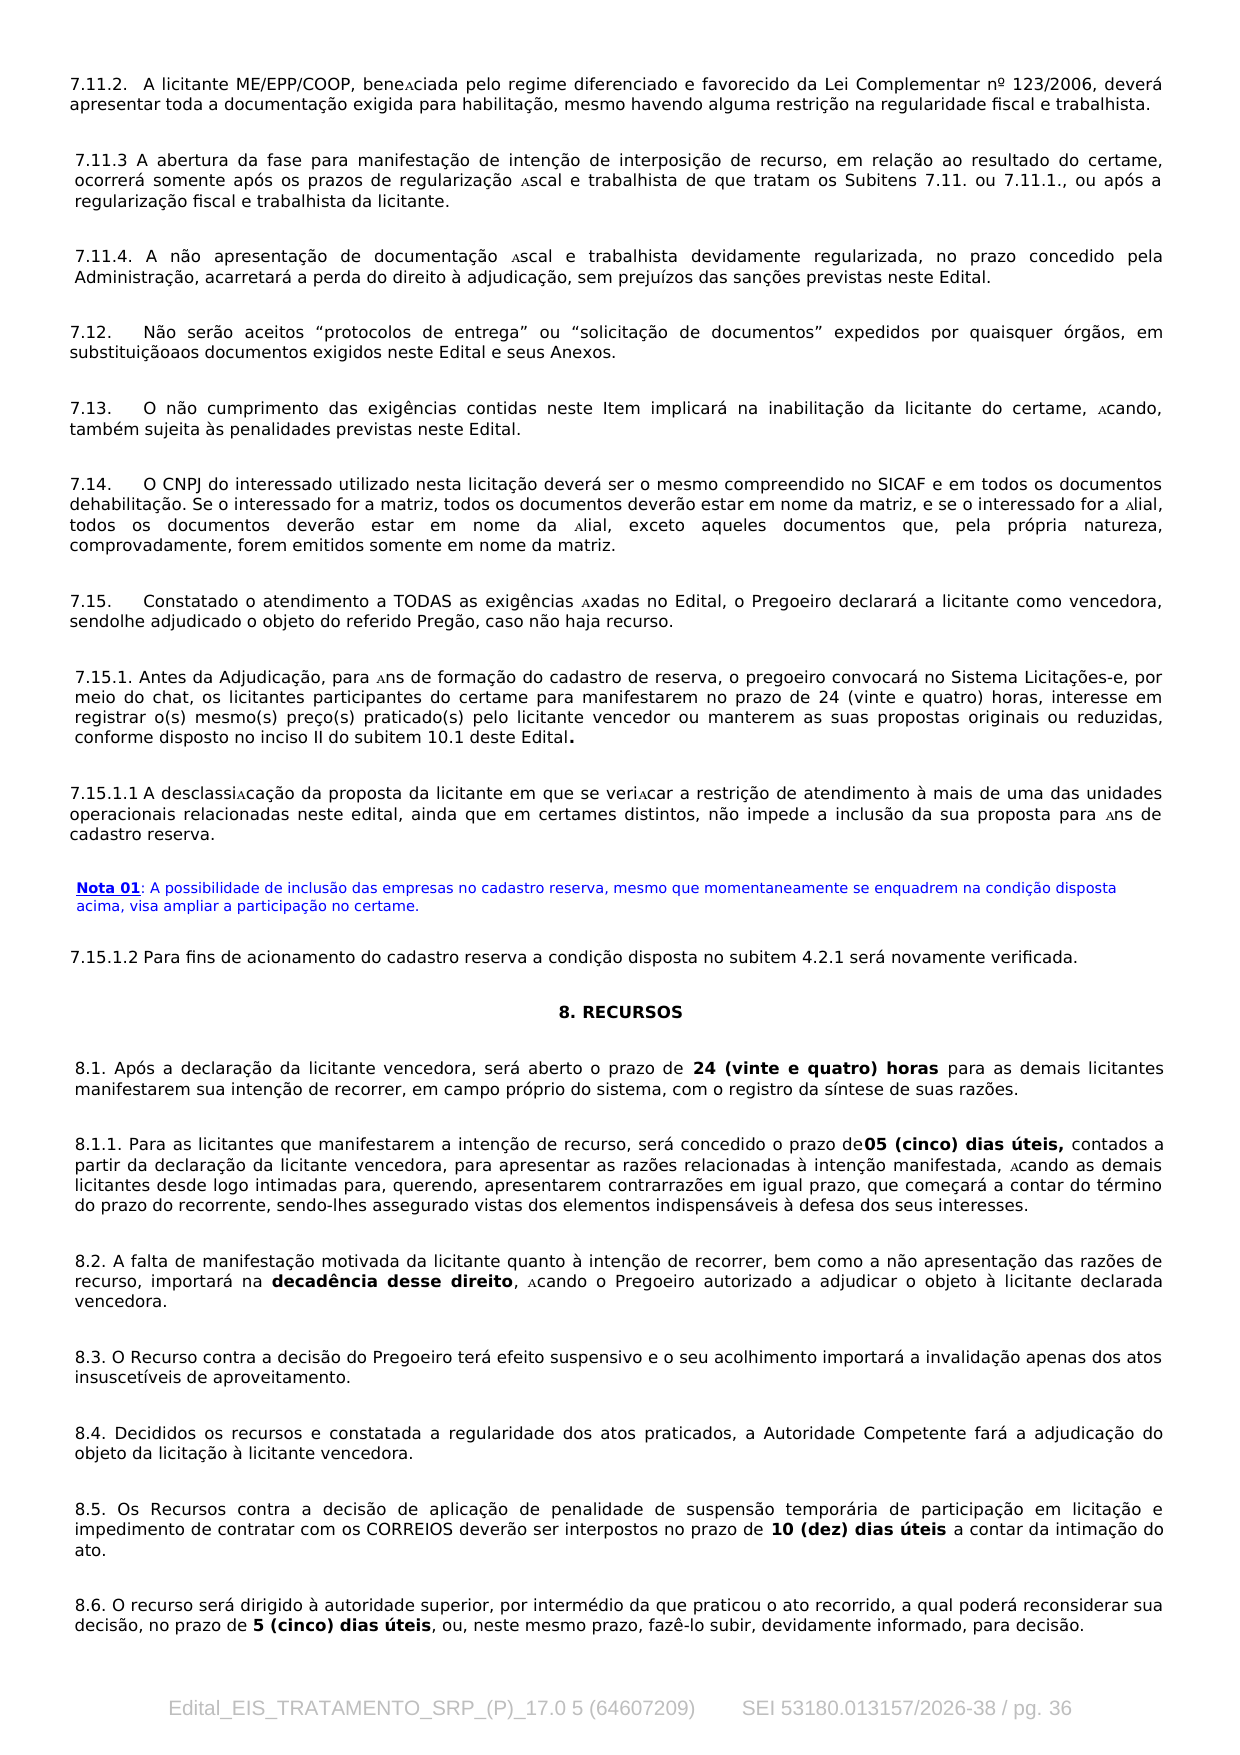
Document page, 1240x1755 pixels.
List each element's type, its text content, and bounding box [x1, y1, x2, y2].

text 7.11.3 A abertura da fase para manifestação de intenção de interposição de recurso, em relação ao resultado do certame, ocorrerá somente após os prazos de regularização scal e trabalhista de que tratam os Subitens 7.11. ou 7.11.1., ou após a regularização fiscal e trabalhista da licitante. [74, 151, 1164, 211]
text 8.6. O recurso será dirigido à autoridade superior, por intermédio da que praticou o ato recorrido, a qual poderá reconsiderar sua decisão, no prazo de 5 (cinco) dias úteis, ou, neste mesmo prazo, fazê-lo subir, devidamente informado, para decisão. [74, 1596, 1164, 1636]
list Constatado o atendimento a TODAS as exigências xadas no Edital, o Pregoeiro declarará a licitante como vencedora, sendolhe adjudicado o objeto do referido Pregão, caso não haja recurso. [69, 592, 1164, 631]
text 7.11.4. A não apresentação de documentação scal e trabalhista devidamente regularizada, no prazo concedido pela Administração, acarretará a perda do direito à adjudicação, sem prejuízos das sanções previstas neste Edital. [74, 247, 1164, 287]
text 8.3. O Recurso contra a decisão do Pregoeiro terá efeito suspensivo e o seu acolhimento importará a invalidação apenas dos atos insuscetíveis de aproveitamento. [74, 1348, 1164, 1388]
list A desclassicação da proposta da licitante em que se vericar a restrição de atendimento à mais de uma das unidades operacionais relacionadas neste edital, ainda que em certames distintos, não impede a inclusão da sua proposta para ns de cadastro reserva. [69, 784, 1164, 844]
list O CNPJ do interessado utilizado nesta licitação deverá ser o mesmo compreendido no SICAF e em todos os documentos dehabilitação. Se o interessado for a matriz, todos os documentos deverão estar em nome da matriz, e se o interessado for a lial, todos os documentos deverão estar em nome da lial, exceto aqueles documentos que, pela própria natureza, comprovadamente, forem emitidos somente em nome da matriz. [69, 475, 1164, 555]
list Não serão aceitos “protocolos de entrega” ou “solicitação de documentos” expedidos por quaisquer órgãos, em substituiçãoaos documentos exigidos neste Edital e seus Anexos. [69, 323, 1164, 363]
text 7.15.1. Antes da Adjudicação, para ns de formação do cadastro de reserva, o pregoeiro convocará no Sistema Licitações-e, por meio do chat, os licitantes participantes do certame para manifestarem no prazo de 24 (vinte e quatro) horas, interesse em registrar o(s) mesmo(s) preço(s) praticado(s) pelo licitante vencedor ou manterem as suas propostas originais ou reduzidas, conforme disposto no inciso II do subitem 10.1 deste Edital. [74, 667, 1164, 748]
list O não cumprimento das exigências contidas neste Item implicará na inabilitação da licitante do certame, cando, também sujeita às penalidades previstas neste Edital. [69, 399, 1164, 439]
list Para fins de acionamento do cadastro reserva a condição disposta no subitem 4.2.1 será novamente verificada. [69, 948, 1164, 967]
text 8.5. Os Recursos contra a decisão de aplicação de penalidade de suspensão temporária de participação em licitação e impedimento de contratar com os CORREIOS deverão ser interpostos no prazo de 10 (dez) dias úteis a contar da intimação do ato. [74, 1500, 1164, 1560]
text Nota 01: A possibilidade de inclusão das empresas no cadastro reserva, mesmo que momentaneamente se enquadrem na condição disposta acima, visa ampliar a participação no certame. [76, 880, 1170, 915]
subtitle 8. RECURSOS [76, 1003, 1165, 1023]
text 8.2. A falta de manifestação motivada da licitante quanto à intenção de recorrer, bem como a não apresentação das razões de recurso, importará na decadência desse direito, cando o Pregoeiro autorizado a adjudicar o objeto à licitante declarada vencedora. [74, 1252, 1164, 1312]
list A licitante ME/EPP/COOP, beneciada pelo regime diferenciado e favorecido da Lei Complementar nº 123/2006, deverá apresentar toda a documentação exigida para habilitação, mesmo havendo alguma restrição na regularidade fiscal e trabalhista. [69, 75, 1164, 115]
text 8.1.1. Para as licitantes que manifestarem a intenção de recurso, será concedido o prazo de05 (cinco) dias úteis, contados a partir da declaração da licitante vencedora, para apresentar as razões relacionadas à intenção manifestada, cando as demais licitantes desde logo intimadas para, querendo, apresentarem contrarrazões em igual prazo, que começará a contar do término do prazo do recorrente, sendo-lhes assegurado vistas dos elementos indispensáveis à defesa dos seus interesses. [74, 1135, 1164, 1215]
text 8.4. Decididos os recursos e constatada a regularidade dos atos praticados, a Autoridade Competente fará a adjudicação do objeto da licitação à licitante vencedora. [74, 1424, 1164, 1463]
text 8.1. Após a declaração da licitante vencedora, será aberto o prazo de 24 (vinte e quatro) horas para as demais licitantes manifestarem sua intenção de recorrer, em campo próprio do sistema, com o registro da síntese de suas razões. [74, 1059, 1164, 1099]
